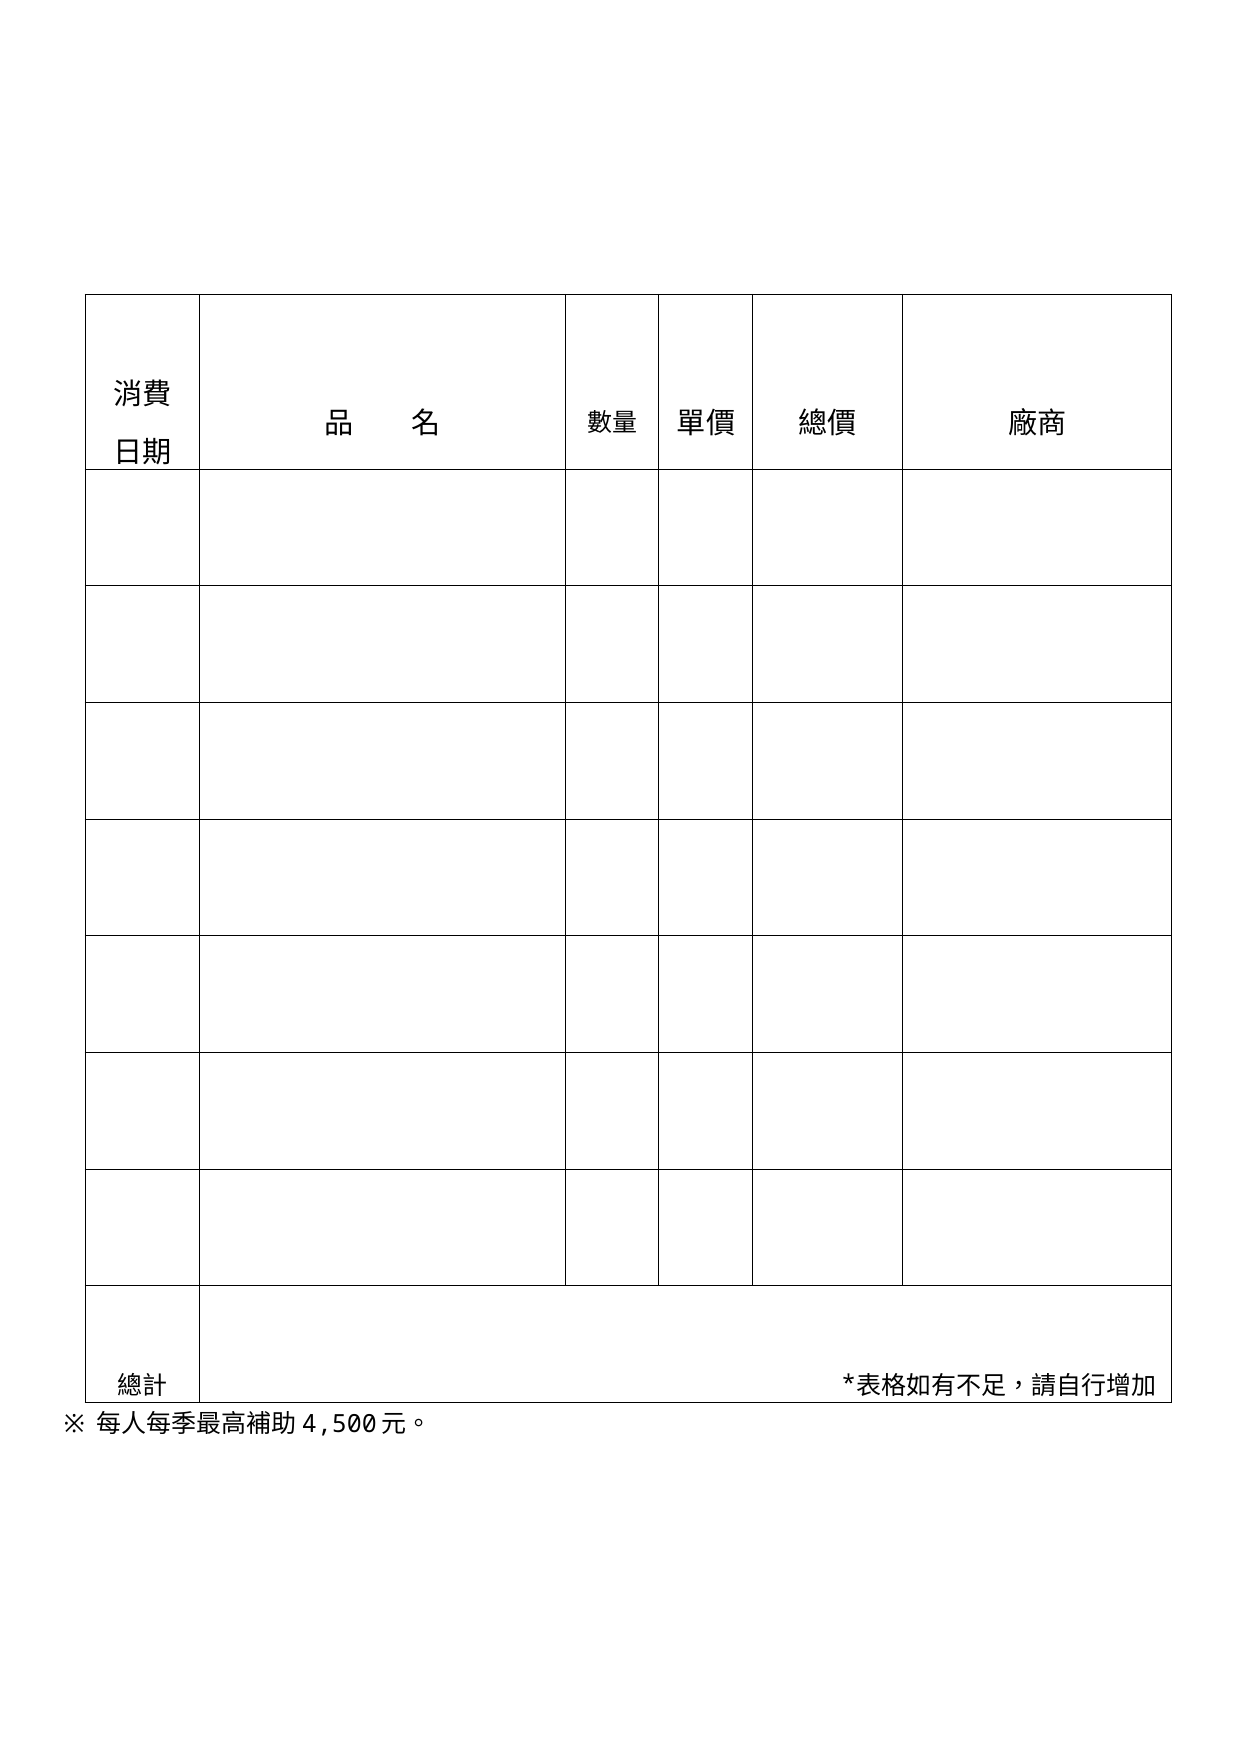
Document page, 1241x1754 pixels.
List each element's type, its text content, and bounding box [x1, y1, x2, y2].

table_cell [753, 820, 902, 935]
table_cell [86, 1170, 199, 1285]
table_cell [566, 936, 658, 1052]
table_cell [200, 1053, 565, 1169]
table_cell *表格如有不足，請自行增加 [200, 1286, 1171, 1402]
table_cell [566, 1053, 658, 1169]
table_cell [903, 703, 1171, 819]
table_cell [566, 1170, 658, 1285]
table_cell [903, 936, 1171, 1052]
table_header 品 名 [200, 295, 565, 469]
table_cell [753, 470, 902, 585]
table_cell [200, 820, 565, 935]
table_cell [200, 936, 565, 1052]
table_header 廠商 [903, 295, 1171, 469]
table_cell [659, 586, 752, 702]
table_cell [659, 1053, 752, 1169]
table_cell 總計 [86, 1286, 199, 1402]
table_cell [86, 586, 199, 702]
table_cell [659, 470, 752, 585]
table_cell [200, 586, 565, 702]
table_cell [86, 1053, 199, 1169]
table_cell [86, 820, 199, 935]
table_cell [659, 1170, 752, 1285]
table_cell [200, 703, 565, 819]
table_cell [903, 1053, 1171, 1169]
table_cell [86, 703, 199, 819]
table_cell [566, 703, 658, 819]
table_header 數量 [566, 295, 658, 469]
table_cell [753, 586, 902, 702]
table_cell [903, 470, 1171, 585]
table_cell [903, 1170, 1171, 1285]
table_cell [753, 1170, 902, 1285]
table_cell [200, 1170, 565, 1285]
table_cell [566, 820, 658, 935]
table_cell [566, 470, 658, 585]
table_header 單價 [659, 295, 752, 469]
table_cell [903, 586, 1171, 702]
table_header 總價 [753, 295, 902, 469]
table_cell [200, 470, 565, 585]
table_cell [753, 936, 902, 1052]
table_cell [86, 936, 199, 1052]
table_cell [659, 703, 752, 819]
table_cell [903, 820, 1171, 935]
table_cell [753, 703, 902, 819]
table_cell [753, 1053, 902, 1169]
table_cell [566, 586, 658, 702]
table_cell [659, 820, 752, 935]
table_header 消費 日期 [86, 295, 199, 469]
list 每人每季最高補助4,500元。 [59, 1403, 1167, 1439]
table_cell [86, 470, 199, 585]
table_cell [659, 936, 752, 1052]
